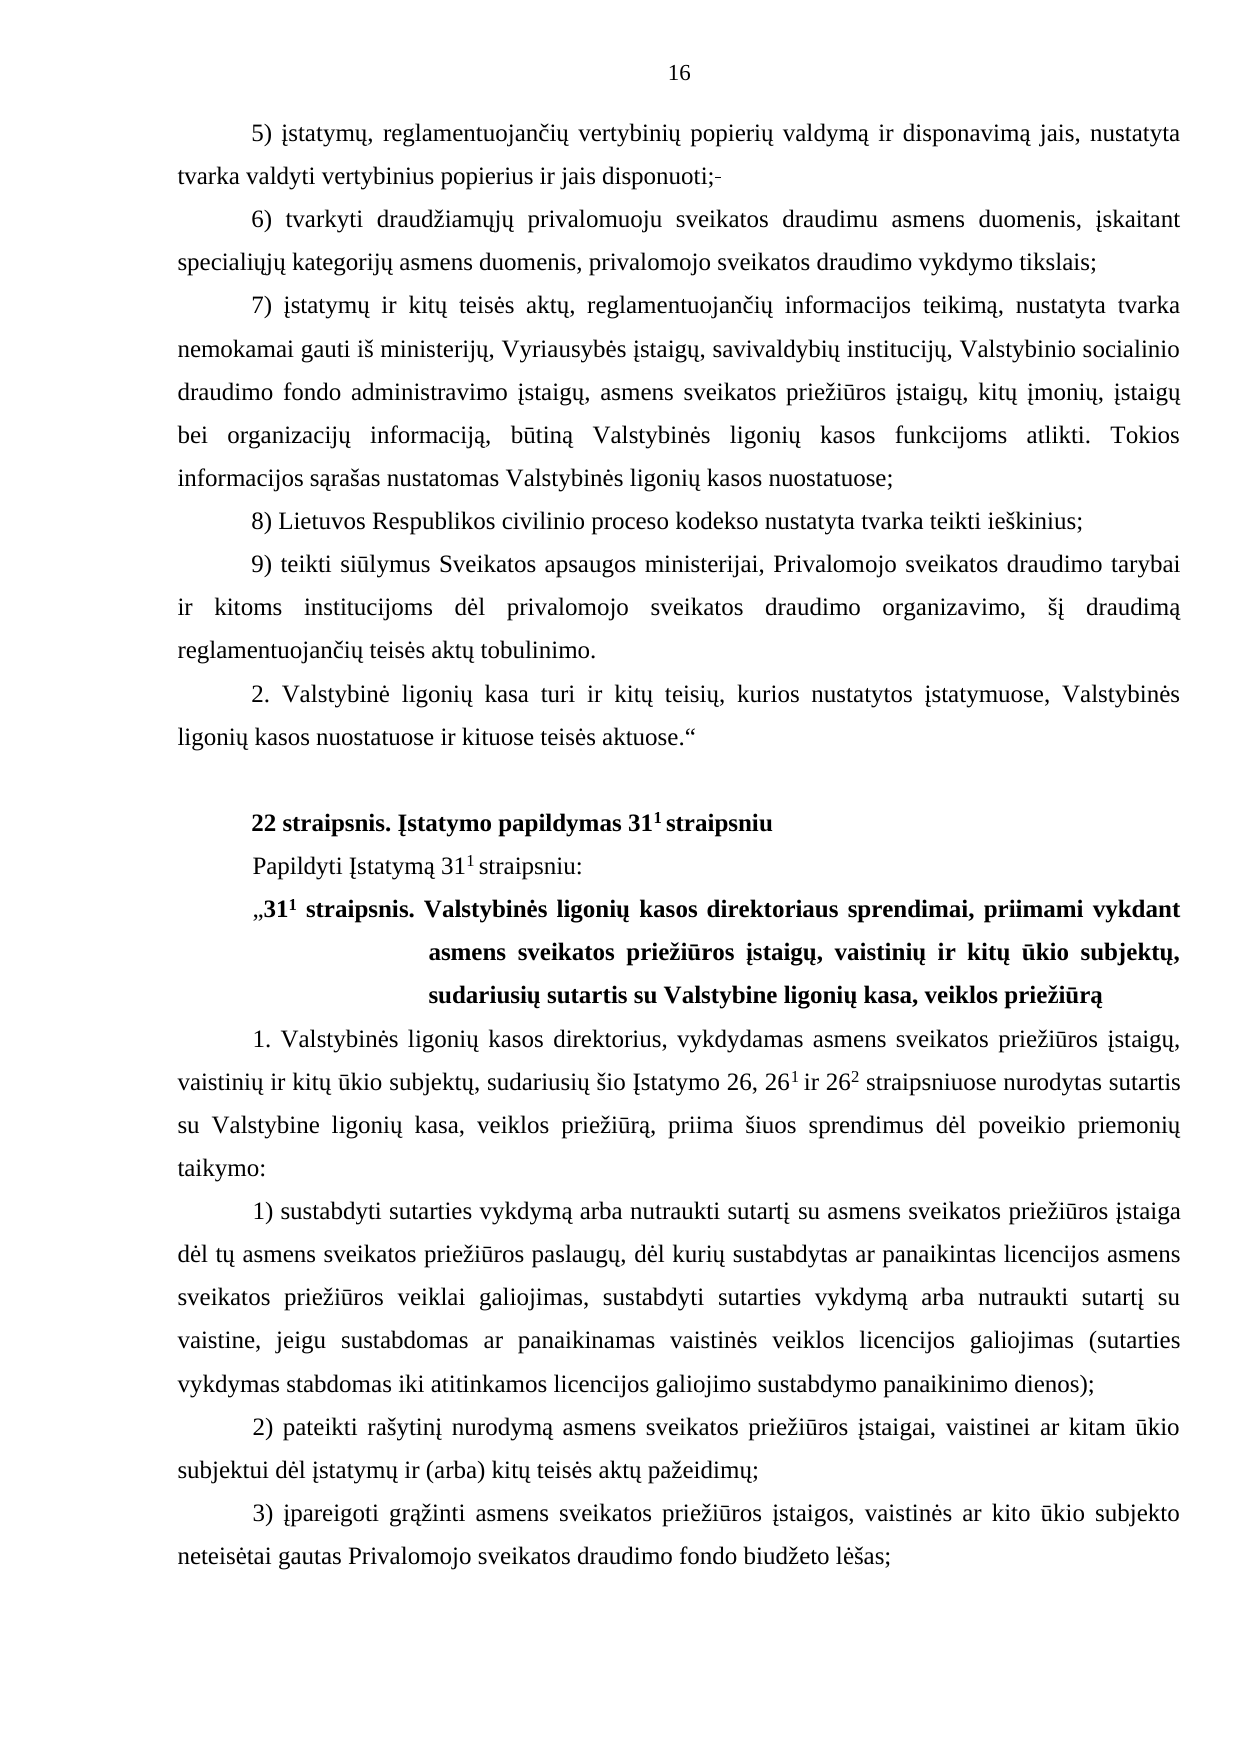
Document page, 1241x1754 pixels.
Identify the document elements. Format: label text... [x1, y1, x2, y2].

text 7) įstatymų ir kitų teisės aktų, reglamentuojančių informacijos teikimą, nustatyta tvarka nemokamai gauti iš ministerijų, Vyriausybės įstaigų, savivaldybių institucijų, Valstybinio socialinio draudimo fondo administravimo įstaigų, asmens sveikatos priežiūros įstaigų, kitų įmonių, įstaigų bei organizacijų informaciją, būtiną Valstybinės ligonių kasos funkcijoms atlikti. Tokios informacijos sąrašas nustatomas Valstybinės ligonių kasos nuostatuose; [177, 291, 1181, 492]
text 8) Lietuvos Respublikos civilinio proceso kodekso nustatyta tvarka teikti ieškinius; [177, 506, 1181, 535]
text 9) teikti siūlymus Sveikatos apsaugos ministerijai, Privalomojo sveikatos draudimo tarybai ir kitoms institucijoms dėl privalomojo sveikatos draudimo organizavimo, šį draudimą reglamentuojančių teisės aktų tobulinimo. [177, 549, 1181, 664]
text 5) įstatymų, reglamentuojančių vertybinių popierių valdymą ir disponavimą jais, nustatyta tvarka valdyti vertybinius popierius ir jais disponuoti; [177, 118, 1181, 190]
text „311 straipsnis. Valstybinės ligonių kasos direktoriaus sprendimai, priimami vykdant asmens sveikatos priežiūros įstaigų, vaistinių ir kitų ūkio subjektų, sudariusių sutartis su Valstybine ligonių kasa, veiklos priežiūrą [252, 894, 1181, 1009]
text 1. Valstybinės ligonių kasos direktorius, vykdydamas asmens sveikatos priežiūros įstaigų, vaistinių ir kitų ūkio subjektų, sudariusių šio Įstatymo 26, 261 ir 262 straipsniuose nurodytas sutartis su Valstybine ligonių kasa, veiklos priežiūrą, priima šiuos sprendimus dėl poveikio priemonių taikymo: [177, 1024, 1181, 1182]
text 3) įpareigoti grąžinti asmens sveikatos priežiūros įstaigos, vaistinės ar kito ūkio subjekto neteisėtai gautas Privalomojo sveikatos draudimo fondo biudžeto lėšas; [177, 1498, 1181, 1570]
text 2) pateikti rašytinį nurodymą asmens sveikatos priežiūros įstaigai, vaistinei ar kitam ūkio subjektui dėl įstatymų ir (arba) kitų teisės aktų pažeidimų; [177, 1412, 1181, 1484]
text 1) sustabdyti sutarties vykdymą arba nutraukti sutartį su asmens sveikatos priežiūros įstaiga dėl tų asmens sveikatos priežiūros paslaugų, dėl kurių sustabdytas ar panaikintas licencijos asmens sveikatos priežiūros veiklai galiojimas, sustabdyti sutarties vykdymą arba nutraukti sutartį su vaistine, jeigu sustabdomas ar panaikinamas vaistinės veiklos licencijos galiojimas (sutarties vykdymas stabdomas iki atitinkamos licencijos galiojimo sustabdymo panaikinimo dienos); [177, 1196, 1181, 1397]
text 2. Valstybinė ligonių kasa turi ir kitų teisių, kurios nustatytos įstatymuose, Valstybinės ligonių kasos nuostatuose ir kituose teisės aktuose.“ [177, 679, 1181, 751]
text 6) tvarkyti draudžiamųjų privalomuoju sveikatos draudimu asmens duomenis, įskaitant specialiųjų kategorijų asmens duomenis, privalomojo sveikatos draudimo vykdymo tikslais; [177, 204, 1181, 276]
text 22 straipsnis. Įstatymo papildymas 311 straipsniu [177, 808, 1181, 837]
text Papildyti Įstatymą 311 straipsniu: [177, 851, 1181, 880]
